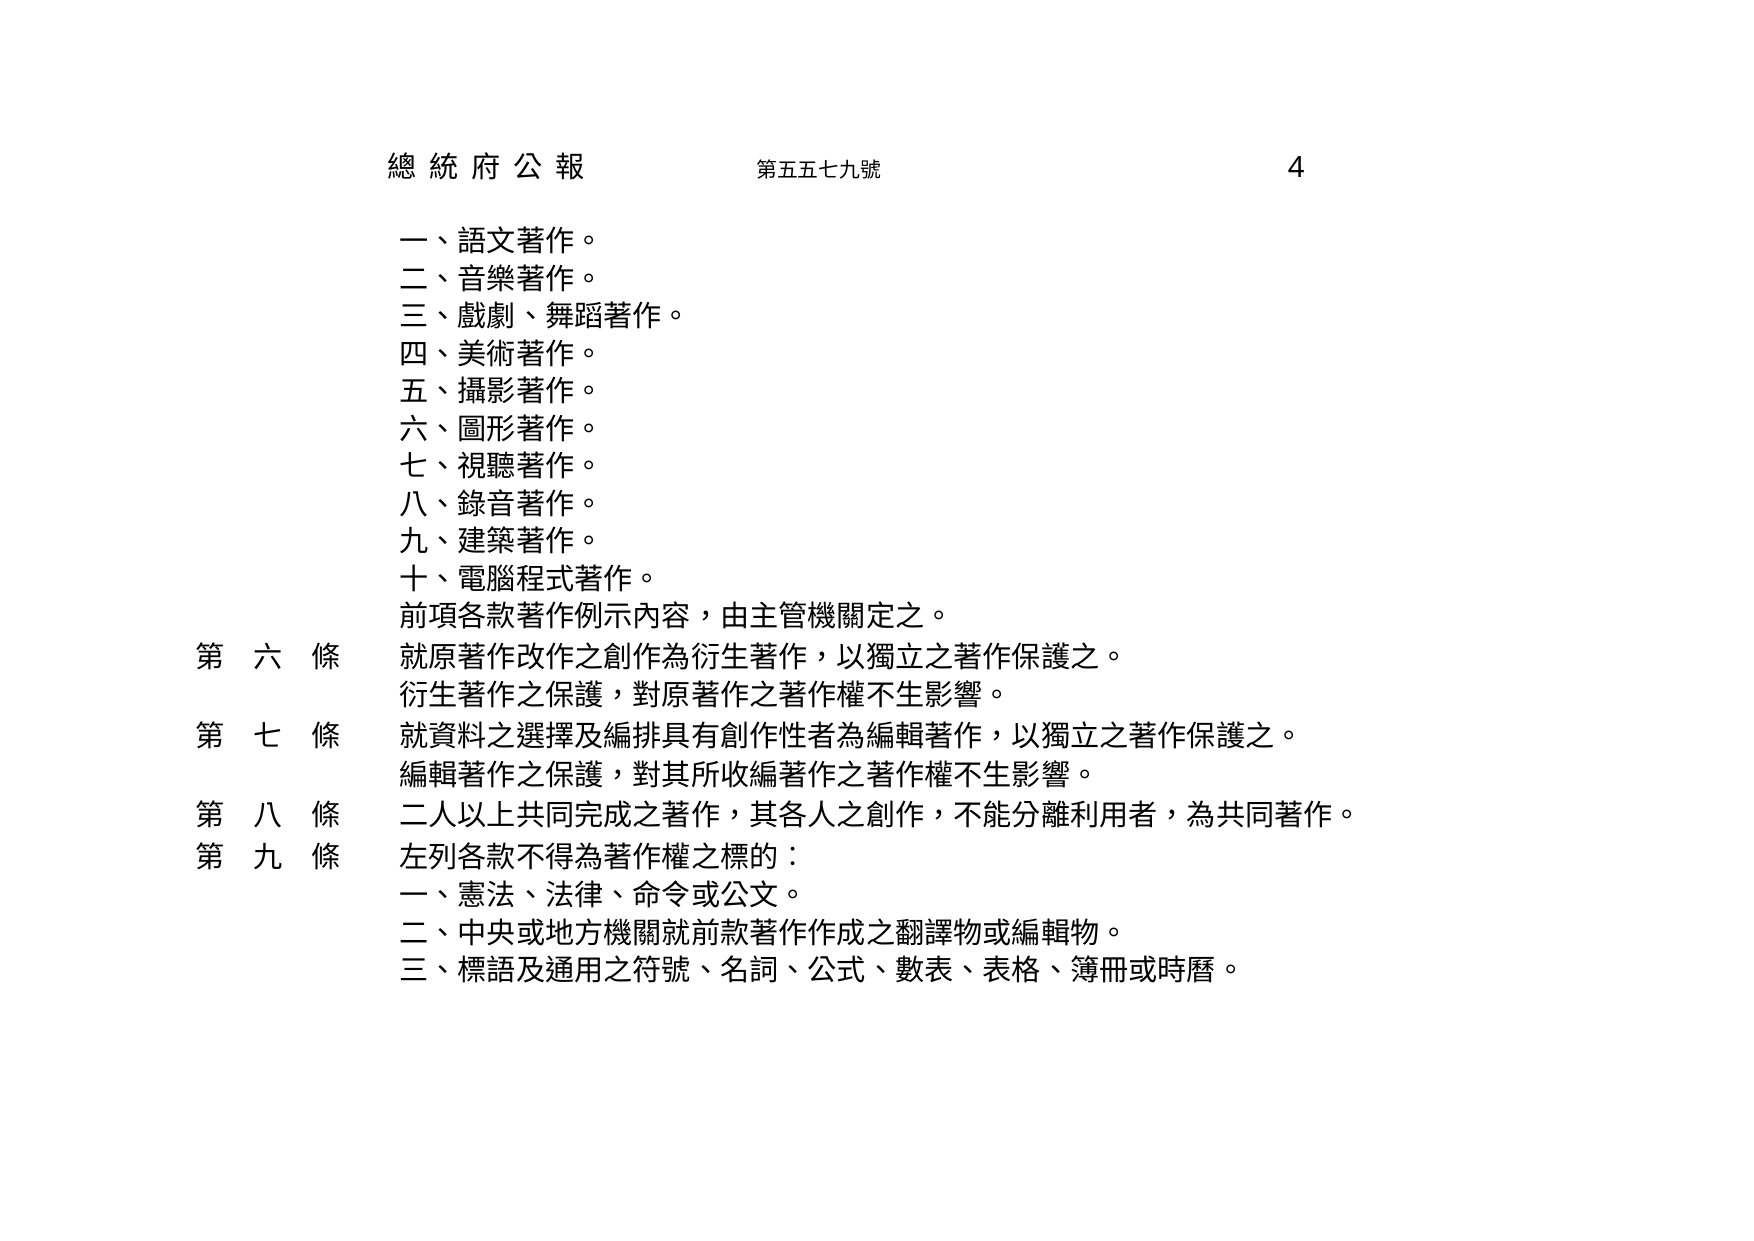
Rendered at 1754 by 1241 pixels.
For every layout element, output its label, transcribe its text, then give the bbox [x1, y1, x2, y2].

text 第 九 條 左列各款不得為著作權之標的︰ [195, 834, 1559, 876]
text 二、中央或地方機關就前款著作作成之翻譯物或編輯物。 [399, 913, 1559, 951]
text 第 七 條 就資料之選擇及編排具有創作性者為編輯著作，以獨立之著作保護之。 [195, 713, 1559, 755]
text 六、圖形著作。 [399, 409, 1559, 447]
text 編輯著作之保護，對其所收編著作之著作權不生影響。 [341, 755, 1559, 792]
text 衍生著作之保護，對原著作之著作權不生影響。 [341, 676, 1559, 713]
text 前項各款著作例示內容，由主管機關定之。 [341, 597, 1559, 634]
text 四、美術著作。 [399, 334, 1559, 372]
text 五、攝影著作。 [399, 372, 1559, 409]
text 十、電腦程式著作。 [399, 559, 1559, 597]
text 三、標語及通用之符號、名詞、公式、數表、表格、簿冊或時曆。 [399, 951, 1559, 988]
text 七、視聽著作。 [399, 447, 1559, 484]
text 第 六 條 就原著作改作之創作為衍生著作，以獨立之著作保護之。 [195, 634, 1559, 676]
text 三、戲劇、舞蹈著作。 [399, 297, 1559, 334]
text 八、錄音著作。 [399, 484, 1559, 522]
text 第 八 條 二人以上共同完成之著作，其各人之創作，不能分離利用者，為共同著作。 [195, 792, 1559, 834]
text 九、建築著作。 [399, 522, 1559, 559]
text 二、音樂著作。 [399, 259, 1559, 297]
text 一、語文著作。 [399, 222, 1559, 259]
text 一、憲法、法律、命令或公文。 [399, 876, 1559, 913]
